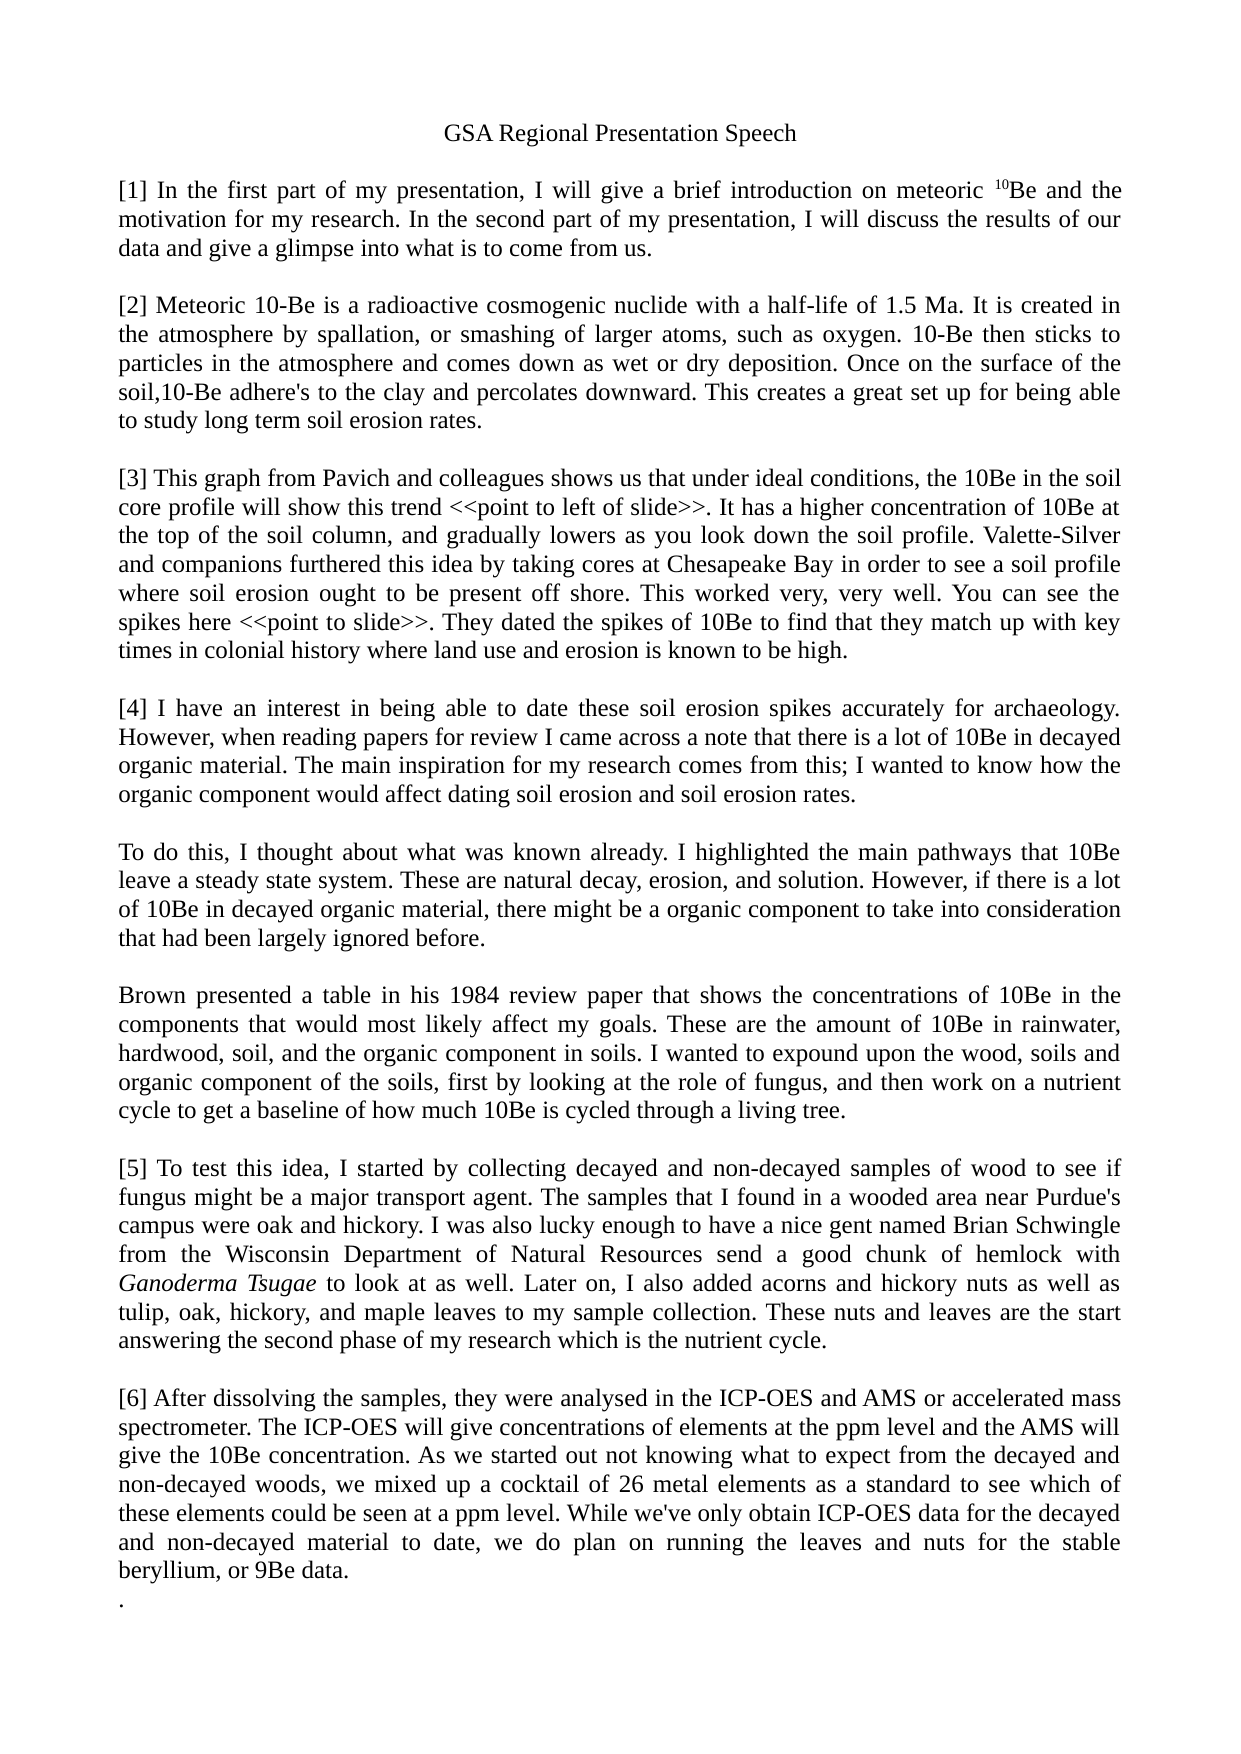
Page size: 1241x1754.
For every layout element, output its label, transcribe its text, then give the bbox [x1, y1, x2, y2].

text [2] Meteoric 10-Be is a radioactive cosmogenic nuclide with a half-life of 1.5 Ma. It is created in the atmosphere by spallation, or smashing of larger atoms, such as oxygen. 10-Be then sticks to particles in the atmosphere and comes down as wet or dry deposition. Once on the surface of the soil,10-Be adhere's to the clay and percolates downward. This creates a great set up for being able to study long term soil erosion rates. [118, 291, 1122, 434]
text [4] I have an interest in being able to date these soil erosion spikes accurately for archaeology. However, when reading papers for review I came across a note that there is a lot of 10Be in decayed organic material. The main inspiration for my research comes from this; I wanted to know how the organic component would affect dating soil erosion and soil erosion rates. [118, 693, 1122, 808]
text GSA Regional Presentation Speech [118, 118, 1122, 147]
text [3] This graph from Pavich and colleagues shows us that under ideal conditions, the 10Be in the soil core profile will show this trend <<point to left of slide>>. It has a higher concentration of 10Be at the top of the soil column, and gradually lowers as you look down the soil profile. Valette-Silver and companions furthered this idea by taking cores at Chesapeake Bay in order to see a soil profile where soil erosion ought to be present off shore. This worked very, very well. You can see the spikes here <<point to slide>>. They dated the spikes of 10Be to find that they match up with key times in colonial history where land use and erosion is known to be high. [118, 463, 1122, 664]
text To do this, I thought about what was known already. I highlighted the main pathways that 10Be leave a steady state system. These are natural decay, erosion, and solution. However, if there is a lot of 10Be in decayed organic material, there might be a organic component to take into consideration that had been largely ignored before. [118, 837, 1122, 952]
text [6] After dissolving the samples, they were analysed in the ICP-OES and AMS or accelerated mass spectrometer. The ICP-OES will give concentrations of elements at the ppm level and the AMS will give the 10Be concentration. As we started out not knowing what to expect from the decayed and non-decayed woods, we mixed up a cocktail of 26 metal elements as a standard to see which of these elements could be seen at a ppm level. While we've only obtain ICP-OES data for the decayed and non-decayed material to date, we do plan on running the leaves and nuts for the stable beryllium, or 9Be data. [118, 1383, 1122, 1584]
text Brown presented a table in his 1984 review paper that shows the concentrations of 10Be in the components that would most likely affect my goals. These are the amount of 10Be in rainwater, hardwood, soil, and the organic component in soils. I wanted to expound upon the wood, soils and organic component of the soils, first by looking at the role of fungus, and then work on a nutrient cycle to get a baseline of how much 10Be is cycled through a living tree. [118, 981, 1122, 1124]
text [5] To test this idea, I started by collecting decayed and non-decayed samples of wood to see if fungus might be a major transport agent. The samples that I found in a wooded area near Purdue's campus were oak and hickory. I was also lucky enough to have a nice gent named Brian Schwingle from the Wisconsin Department of Natural Resources send a good chunk of hemlock with Ganoderma Tsugae to look at as well. Later on, I also added acorns and hickory nuts as well as tulip, oak, hickory, and maple leaves to my sample collection. These nuts and leaves are the start answering the second phase of my research which is the nutrient cycle. [118, 1153, 1122, 1354]
text [1] In the first part of my presentation, I will give a brief introduction on meteoric 10Be and the motivation for my research. In the second part of my presentation, I will discuss the results of our data and give a glimpse into what is to come from us. [118, 176, 1122, 262]
text . [118, 1584, 1122, 1613]
